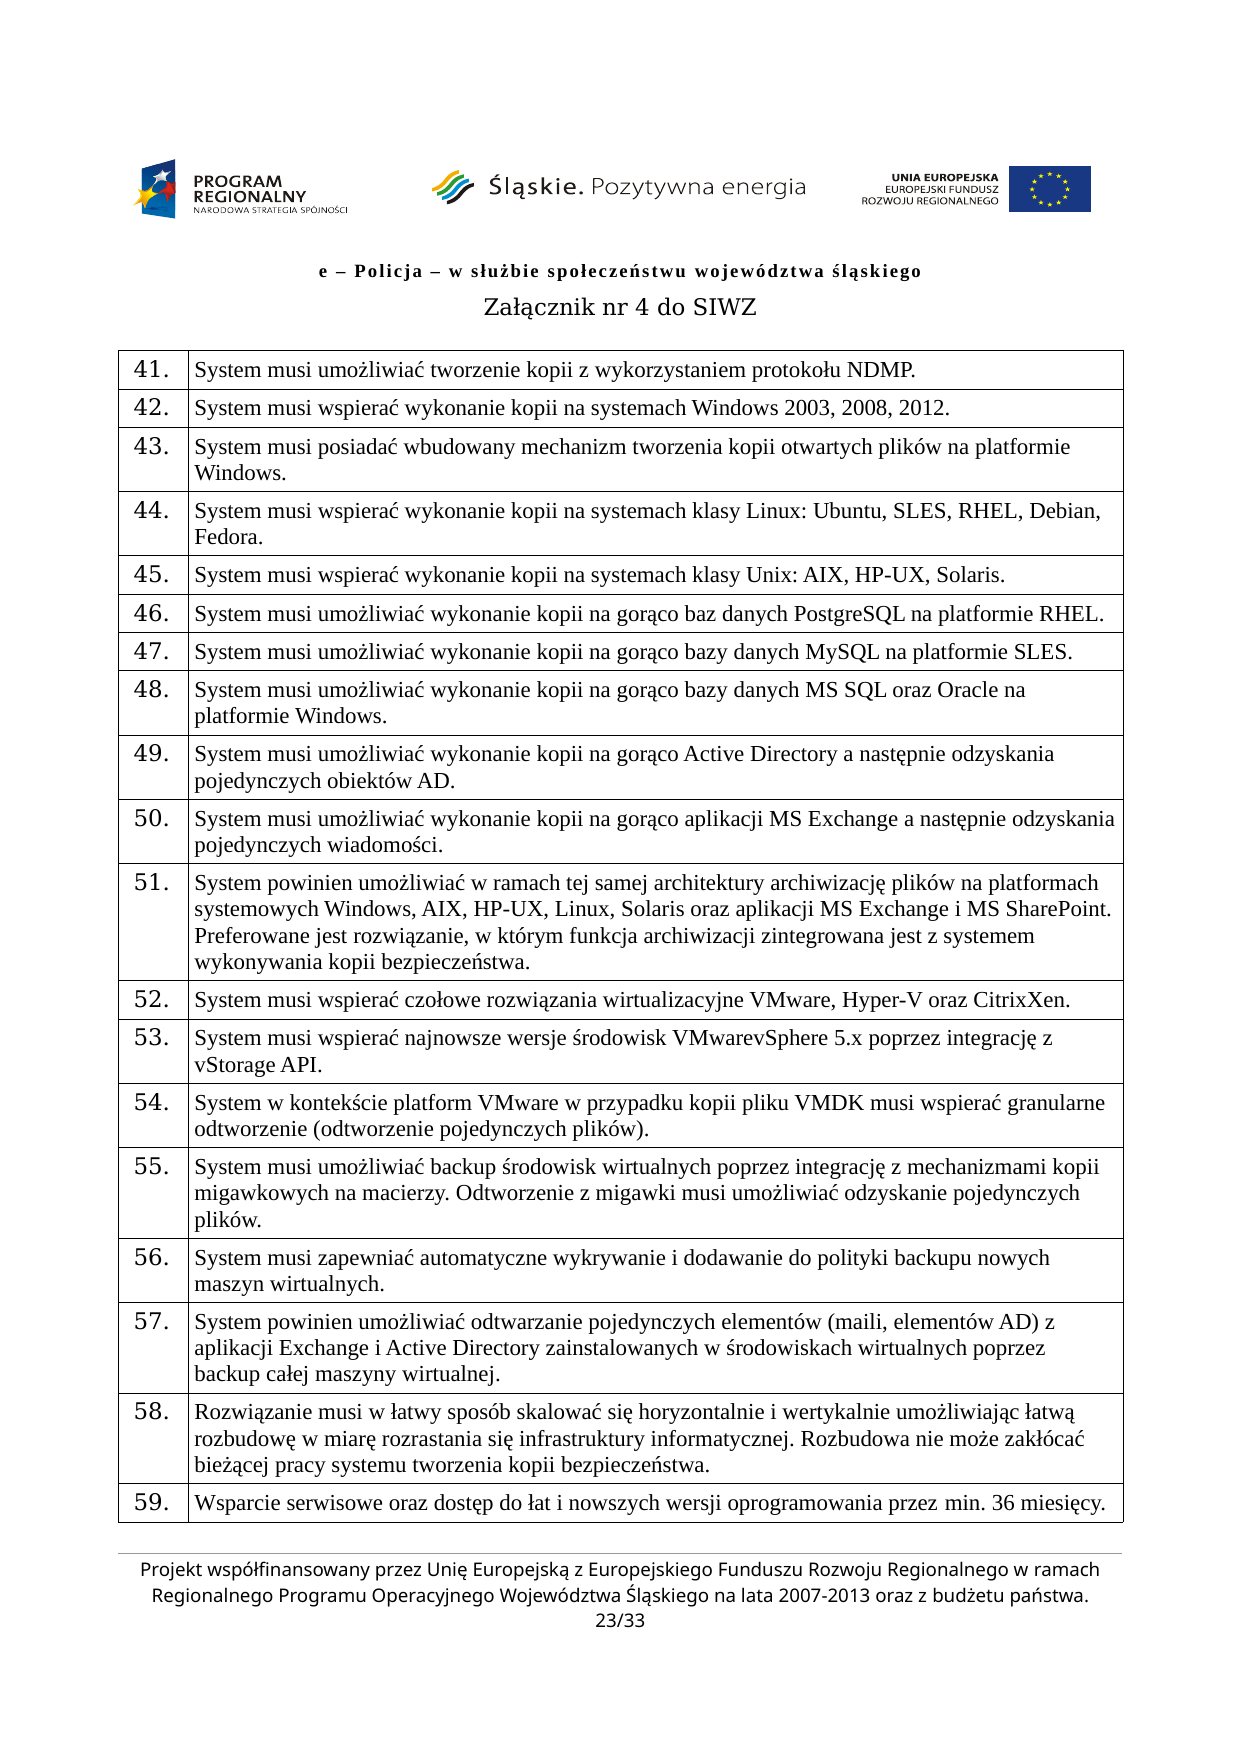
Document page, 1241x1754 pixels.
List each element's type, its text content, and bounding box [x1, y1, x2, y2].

table_cell System w kontekście platform VMware w przypadku kopii pliku VMDK musi wspierać granularne odtworzenie (odtworzenie pojedynczych plików). [189, 1084, 1123, 1147]
table_cell System musi wspierać wykonanie kopii na systemach klasy Unix: AIX, HP-UX, Solaris. [189, 556, 1123, 594]
table_cell [119, 1394, 188, 1483]
table_cell [119, 351, 188, 388]
table_cell [119, 1020, 188, 1083]
table_cell System musi umożliwiać tworzenie kopii z wykorzystaniem protokołu NDMP. [189, 351, 1123, 388]
table_cell [119, 556, 188, 594]
table_cell [119, 492, 188, 555]
table_cell [119, 1484, 188, 1522]
table_cell System musi posiadać wbudowany mechanizm tworzenia kopii otwartych plików na platformie Windows. [189, 428, 1123, 491]
table_cell System musi wspierać wykonanie kopii na systemach klasy Linux: Ubuntu, SLES, RHEL, Debian, Fedora. [189, 492, 1123, 555]
table_cell [119, 671, 188, 735]
table_cell System musi zapewniać automatyczne wykrywanie i dodawanie do polityki backupu nowych maszyn wirtualnych. [189, 1239, 1123, 1302]
table_cell System powinien umożliwiać odtwarzanie pojedynczych elementów (maili, elementów AD) z aplikacji Exchange i Active Directory zainstalowanych w środowiskach wirtualnych poprzez backup całej maszyny wirtualnej. [189, 1303, 1123, 1393]
table_cell [119, 864, 188, 980]
table_cell System musi wspierać czołowe rozwiązania wirtualizacyjne VMware, Hyper-V oraz CitrixXen. [189, 981, 1123, 1018]
table_cell Wsparcie serwisowe oraz dostęp do łat i nowszych wersji oprogramowania przez min. 36 miesięcy. [189, 1484, 1123, 1522]
table_cell [119, 1148, 188, 1238]
table_cell System musi umożliwiać wykonanie kopii na gorąco aplikacji MS Exchange a następnie odzyskania pojedynczych wiadomości. [189, 800, 1123, 863]
table_cell [119, 736, 188, 799]
table_cell System musi wspierać najnowsze wersje środowisk VMwarevSphere 5.x poprzez integrację z vStorage API. [189, 1020, 1123, 1083]
table_cell System musi umożliwiać wykonanie kopii na gorąco bazy danych MySQL na platformie SLES. [189, 633, 1123, 670]
table_cell [119, 1239, 188, 1302]
table_cell [119, 633, 188, 670]
table_cell [119, 390, 188, 427]
table_cell [119, 428, 188, 491]
table_cell [119, 595, 188, 632]
table_cell [119, 981, 188, 1018]
table_cell Rozwiązanie musi w łatwy sposób skalować się horyzontalnie i wertykalnie umożliwiając łatwą rozbudowę w miarę rozrastania się infrastruktury informatycznej. Rozbudowa nie może zakłócać bieżącej pracy systemu tworzenia kopii bezpieczeństwa. [189, 1394, 1123, 1483]
table_cell System powinien umożliwiać w ramach tej samej architektury archiwizację plików na platformach systemowych Windows, AIX, HP-UX, Linux, Solaris oraz aplikacji MS Exchange i MS SharePoint. Preferowane jest rozwiązanie, w którym funkcja archiwizacji zintegrowana jest z systemem wykonywania kopii bezpieczeństwa. [189, 864, 1123, 980]
table_cell System musi umożliwiać wykonanie kopii na gorąco Active Directory a następnie odzyskania pojedynczych obiektów AD. [189, 736, 1123, 799]
table_cell [119, 800, 188, 863]
table_cell System musi wspierać wykonanie kopii na systemach Windows 2003, 2008, 2012. [189, 390, 1123, 427]
table_cell [119, 1303, 188, 1393]
table_cell [119, 1084, 188, 1147]
table_cell System musi umożliwiać backup środowisk wirtualnych poprzez integrację z mechanizmami kopii migawkowych na macierzy. Odtworzenie z migawki musi umożliwiać odzyskanie pojedynczych plików. [189, 1148, 1123, 1238]
table_cell System musi umożliwiać wykonanie kopii na gorąco baz danych PostgreSQL na platformie RHEL. [189, 595, 1123, 632]
table_cell System musi umożliwiać wykonanie kopii na gorąco bazy danych MS SQL oraz Oracle na platformie Windows. [189, 671, 1123, 735]
